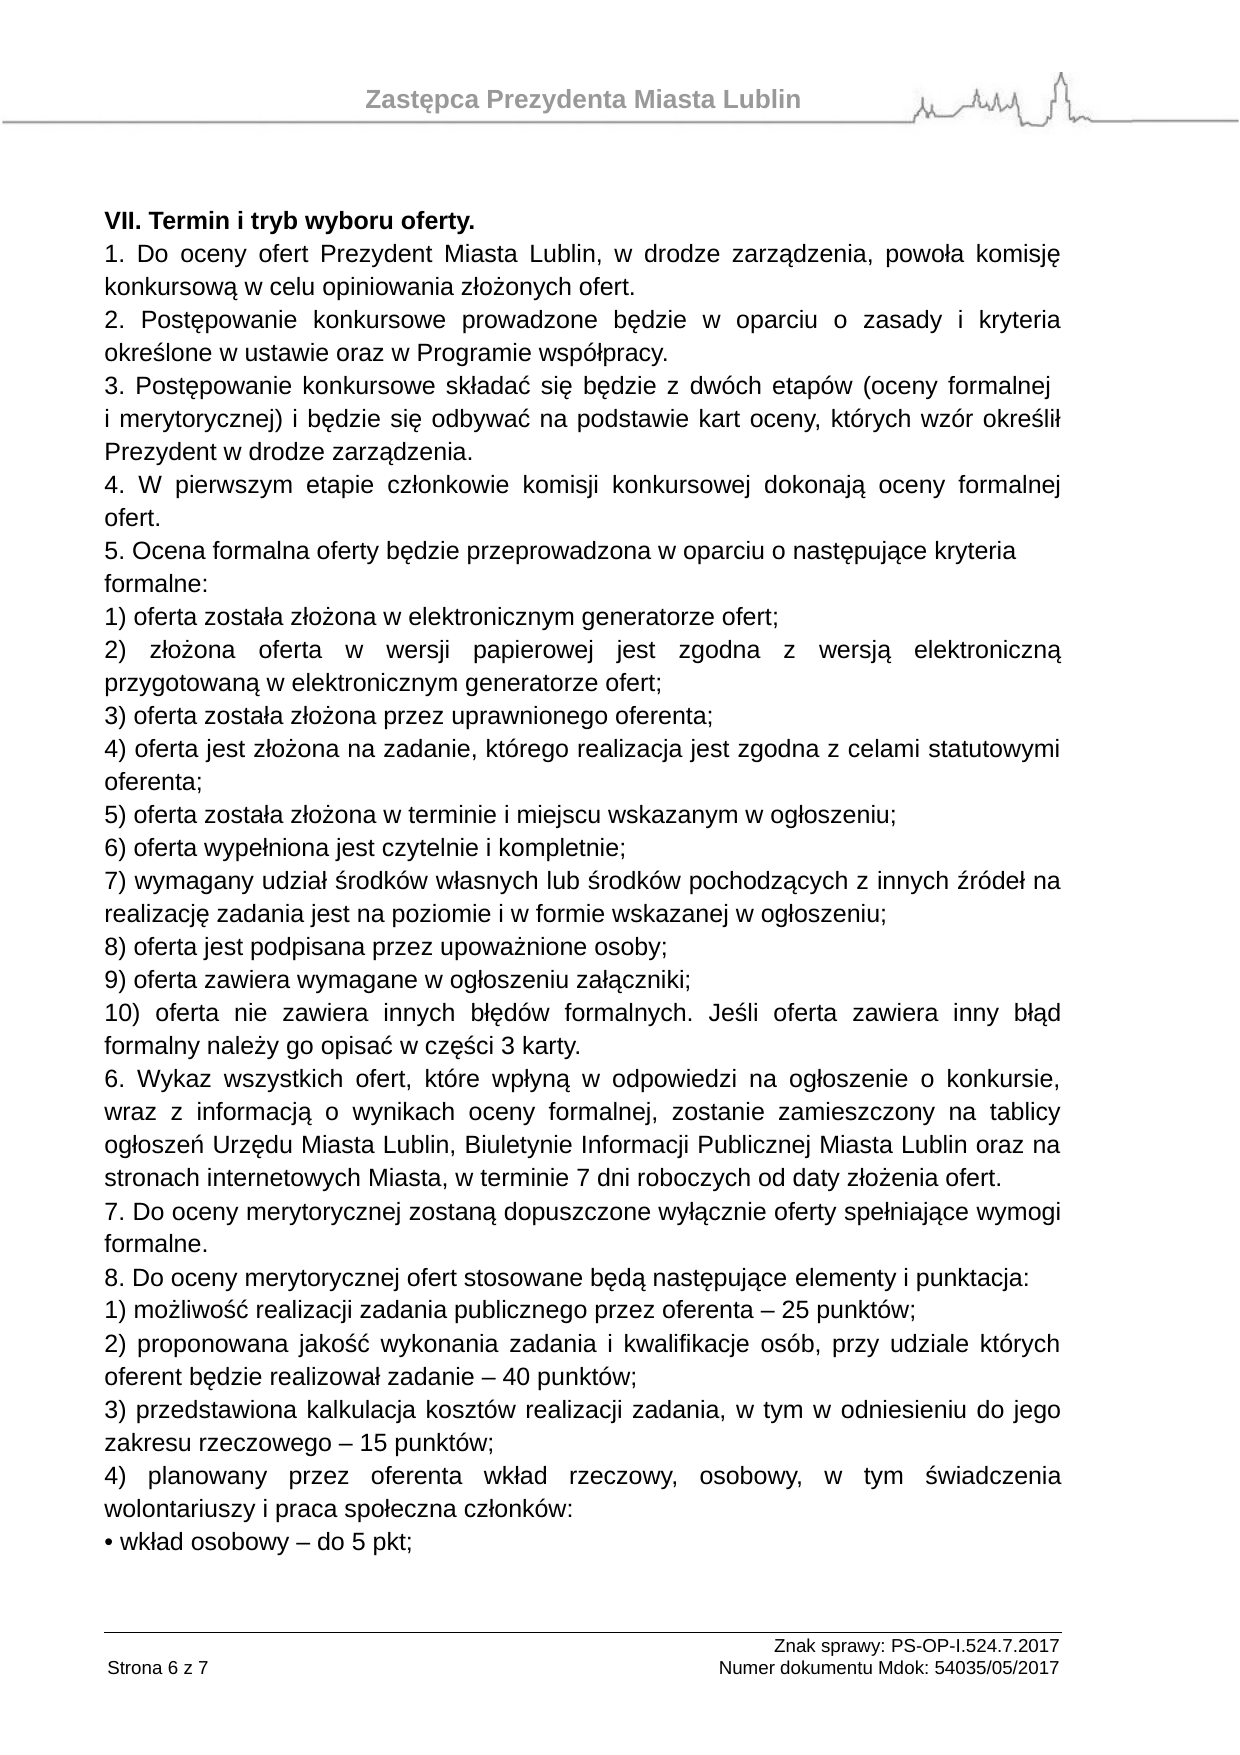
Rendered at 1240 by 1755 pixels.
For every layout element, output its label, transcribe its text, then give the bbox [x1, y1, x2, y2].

text 4) oferta jest złożona na zadanie, którego realizacja jest zgodna z celami statutowymi oferenta; [104, 734, 1062, 796]
text 3) oferta została złożona przez uprawnionego oferenta; [104, 701, 1062, 730]
picture [0, 72, 1240, 135]
text 1. Do oceny ofert Prezydent Miasta Lublin, w drodze zarządzenia, powoła komisję konkursową w celu opiniowania złożonych ofert. [104, 239, 1062, 301]
text 6. Wykaz wszystkich ofert, które wpłyną w odpowiedzi na ogłoszenie o konkursie, wraz z informacją o wynikach oceny formalnej, zostanie zamieszczony na tablicy ogłoszeń Urzędu Miasta Lublin, Biuletynie Informacji Publicznej Miasta Lublin oraz na stronach internetowych Miasta, w terminie 7 dni roboczych od daty złożenia ofert. [104, 1064, 1062, 1192]
text 3) przedstawiona kalkulacja kosztów realizacji zadania, w tym w odniesieniu do jego zakresu rzeczowego – 15 punktów; [104, 1394, 1062, 1456]
text 5) oferta została złożona w terminie i miejscu wskazanym w ogłoszeniu; [104, 800, 1062, 829]
text • wkład osobowy – do 5 pkt; [104, 1527, 1062, 1555]
text 6) oferta wypełniona jest czytelnie i kompletnie; [104, 833, 1062, 862]
text 2) proponowana jakość wykonania zadania i kwalifikacje osób, przy udziale których oferent będzie realizował zadanie – 40 punktów; [104, 1328, 1062, 1390]
text 4) planowany przez oferenta wkład rzeczowy, osobowy, w tym świadczenia wolontariuszy i praca społeczna członków: [104, 1461, 1062, 1522]
text 2. Postępowanie konkursowe prowadzone będzie w oparciu o zasady i kryteria określone w ustawie oraz w Programie współpracy. [104, 305, 1062, 367]
text 7. Do oceny merytorycznej zostaną dopuszczone wyłącznie oferty spełniające wymogi formalne. [104, 1196, 1062, 1258]
text 5. Ocena formalna oferty będzie przeprowadzona w oparciu o następujące kryteria [104, 536, 1062, 565]
text 1) oferta została złożona w elektronicznym generatorze ofert; [104, 602, 1062, 631]
text 4. W pierwszym etapie członkowie komisji konkursowej dokonają oceny formalnej ofert. [104, 470, 1062, 532]
text 7) wymagany udział środków własnych lub środków pochodzących z innych źródeł na realizację zadania jest na poziomie i w formie wskazanej w ogłoszeniu; [104, 866, 1062, 928]
text 2) złożona oferta w wersji papierowej jest zgodna z wersją elektroniczną przygotowaną w elektronicznym generatorze ofert; [104, 635, 1062, 697]
text 10) oferta nie zawiera innych błędów formalnych. Jeśli oferta zawiera inny błąd formalny należy go opisać w części 3 karty. [104, 998, 1062, 1060]
text 9) oferta zawiera wymagane w ogłoszeniu załączniki; [104, 965, 1062, 994]
text 3. Postępowanie konkursowe składać się będzie z dwóch etapów (oceny formalnej i merytorycznej) i będzie się odbywać na podstawie kart oceny, których wzór określił Prezydent w drodze zarządzenia. [104, 371, 1062, 466]
text 8) oferta jest podpisana przez upoważnione osoby; [104, 932, 1062, 961]
text VII. Termin i tryb wyboru oferty. [104, 206, 1062, 234]
text 1) możliwość realizacji zadania publicznego przez oferenta – 25 punktów; [104, 1296, 1062, 1324]
text formalne: [104, 569, 1062, 598]
text 8. Do oceny merytorycznej ofert stosowane będą następujące elementy i punktacja: [104, 1262, 1062, 1291]
